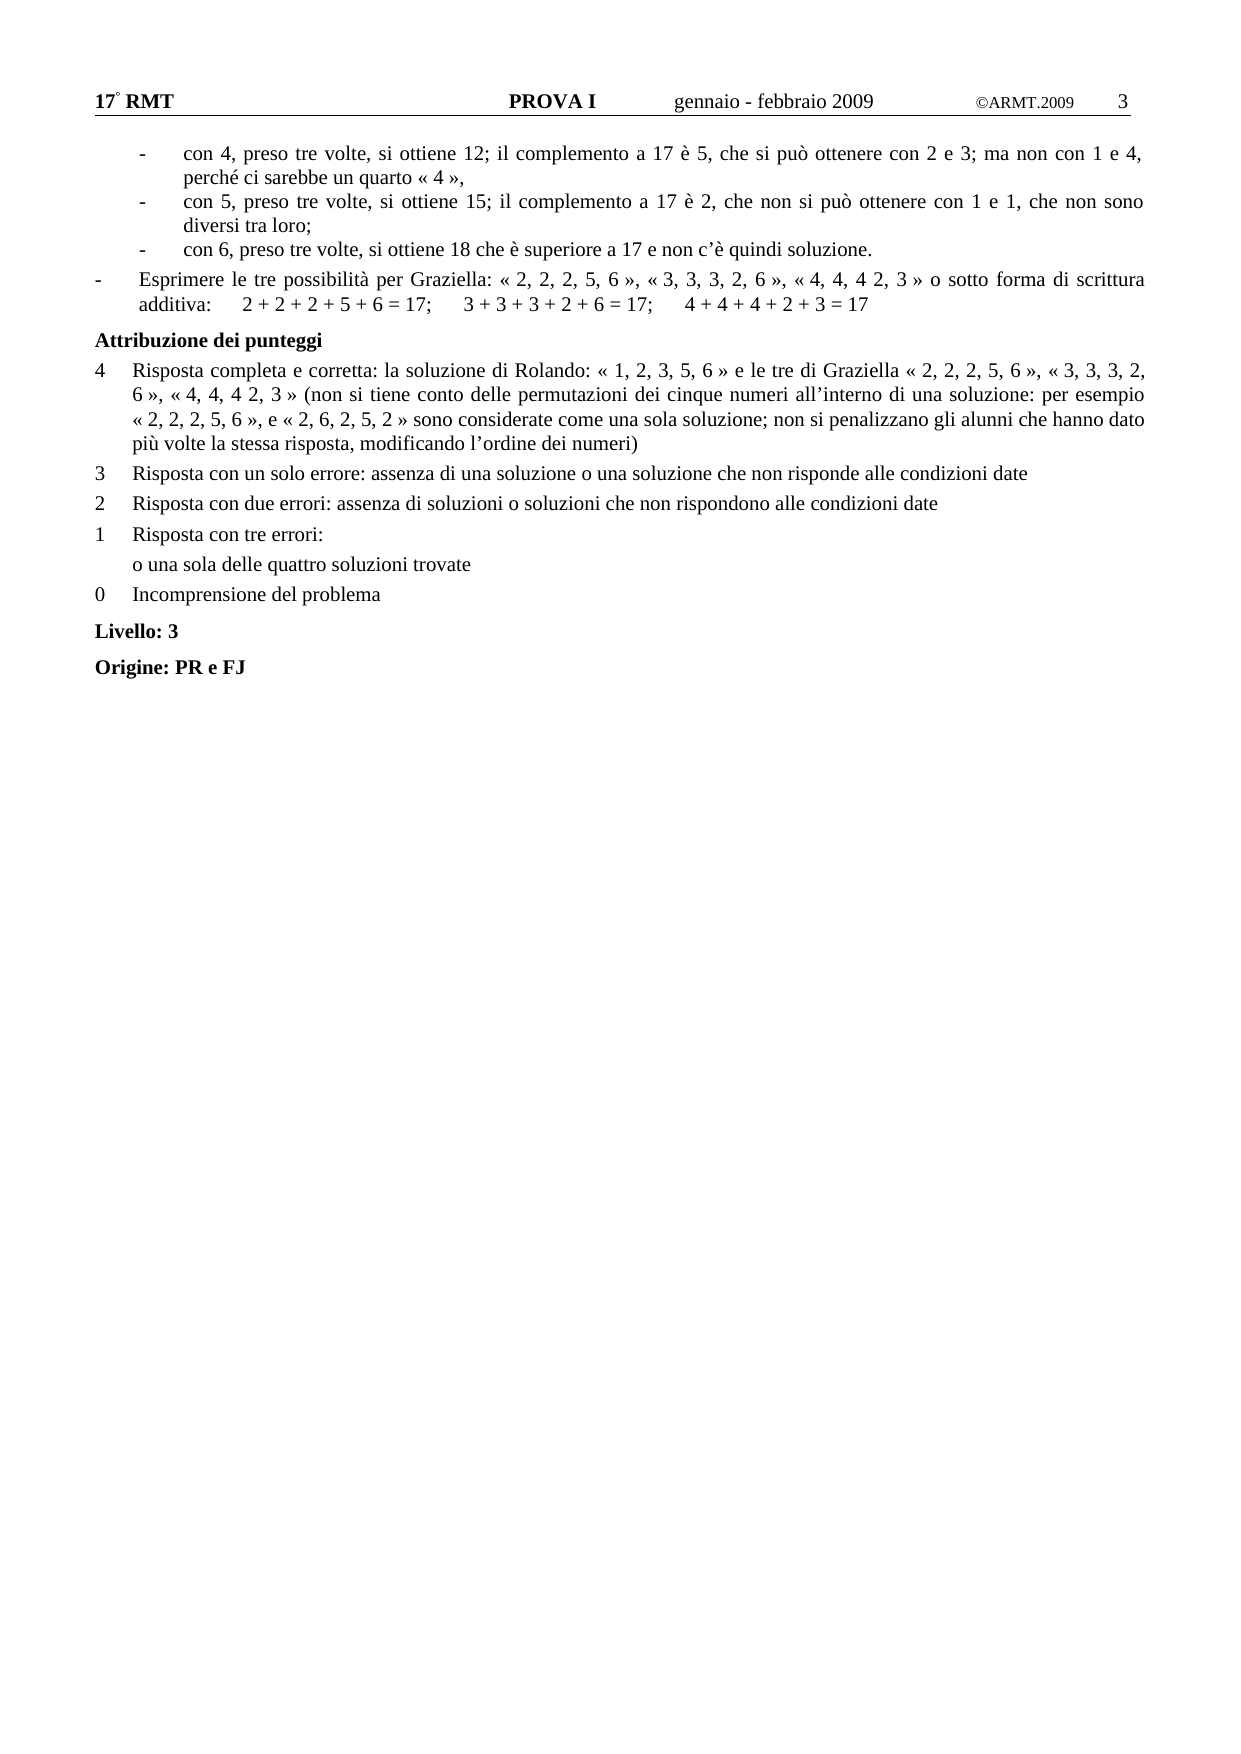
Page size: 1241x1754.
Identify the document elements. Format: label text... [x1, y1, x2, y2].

text o una sola delle quattro soluzioni trovate [94, 552, 1146, 576]
text - Esprimere le tre possibilità per Graziella: « 2, 2, 2, 5, 6 », « 3, 3, 3, 2, 6 », « 4, 4, 4 2, 3 » o sotto forma di scrittura additiva: 2 + 2 + 2 + 5 + 6 = 17; 3 + 3 + 3 + 2 + 6 = 17; 4 + 4 + 4 + 2 + 3 = 17 [94, 267, 1146, 316]
text 3 Risposta con un solo errore: assenza di una soluzione o una soluzione che non risponde alle condizioni date [94, 461, 1146, 485]
text Origine: PR e FJ [94, 655, 1146, 679]
text 1 Risposta con tre errori: [94, 521, 1146, 546]
text - con 5, preso tre volte, si ottiene 15; il complemento a 17 è 2, che non si può ottenere con 1 e 1, che non sono diversi tra loro; [139, 189, 1146, 237]
text - con 4, preso tre volte, si ottiene 12; il complemento a 17 è 5, che si può ottenere con 2 e 3; ma non con 1 e 4, perché ci sarebbe un quarto « 4 », [139, 141, 1146, 189]
text Attribuzione dei punteggi [94, 328, 1146, 352]
text 2 Risposta con due errori: assenza di soluzioni o soluzioni che non rispondono alle condizioni date [94, 491, 1146, 515]
text Livello: 3 [94, 619, 1146, 643]
text 4 Risposta completa e corretta: la soluzione di Rolando: « 1, 2, 3, 5, 6 » e le tre di Graziella « 2, 2, 2, 5, 6 », « 3, 3, 3, 2, 6 », « 4, 4, 4 2, 3 » (non si tiene conto delle permutazioni dei cinque numeri all’interno di una soluzione: per esempio « 2, 2, 2, 5, 6 », e « 2, 6, 2, 5, 2 » sono considerate come una sola soluzione; non si penalizzano gli alunni che hanno dato più volte la stessa risposta, modificando l’ordine dei numeri) [94, 358, 1146, 454]
text - con 6, preso tre volte, si ottiene 18 che è superiore a 17 e non c’è quindi soluzione. [139, 237, 1146, 261]
text 0 Incomprensione del problema [94, 582, 1146, 606]
